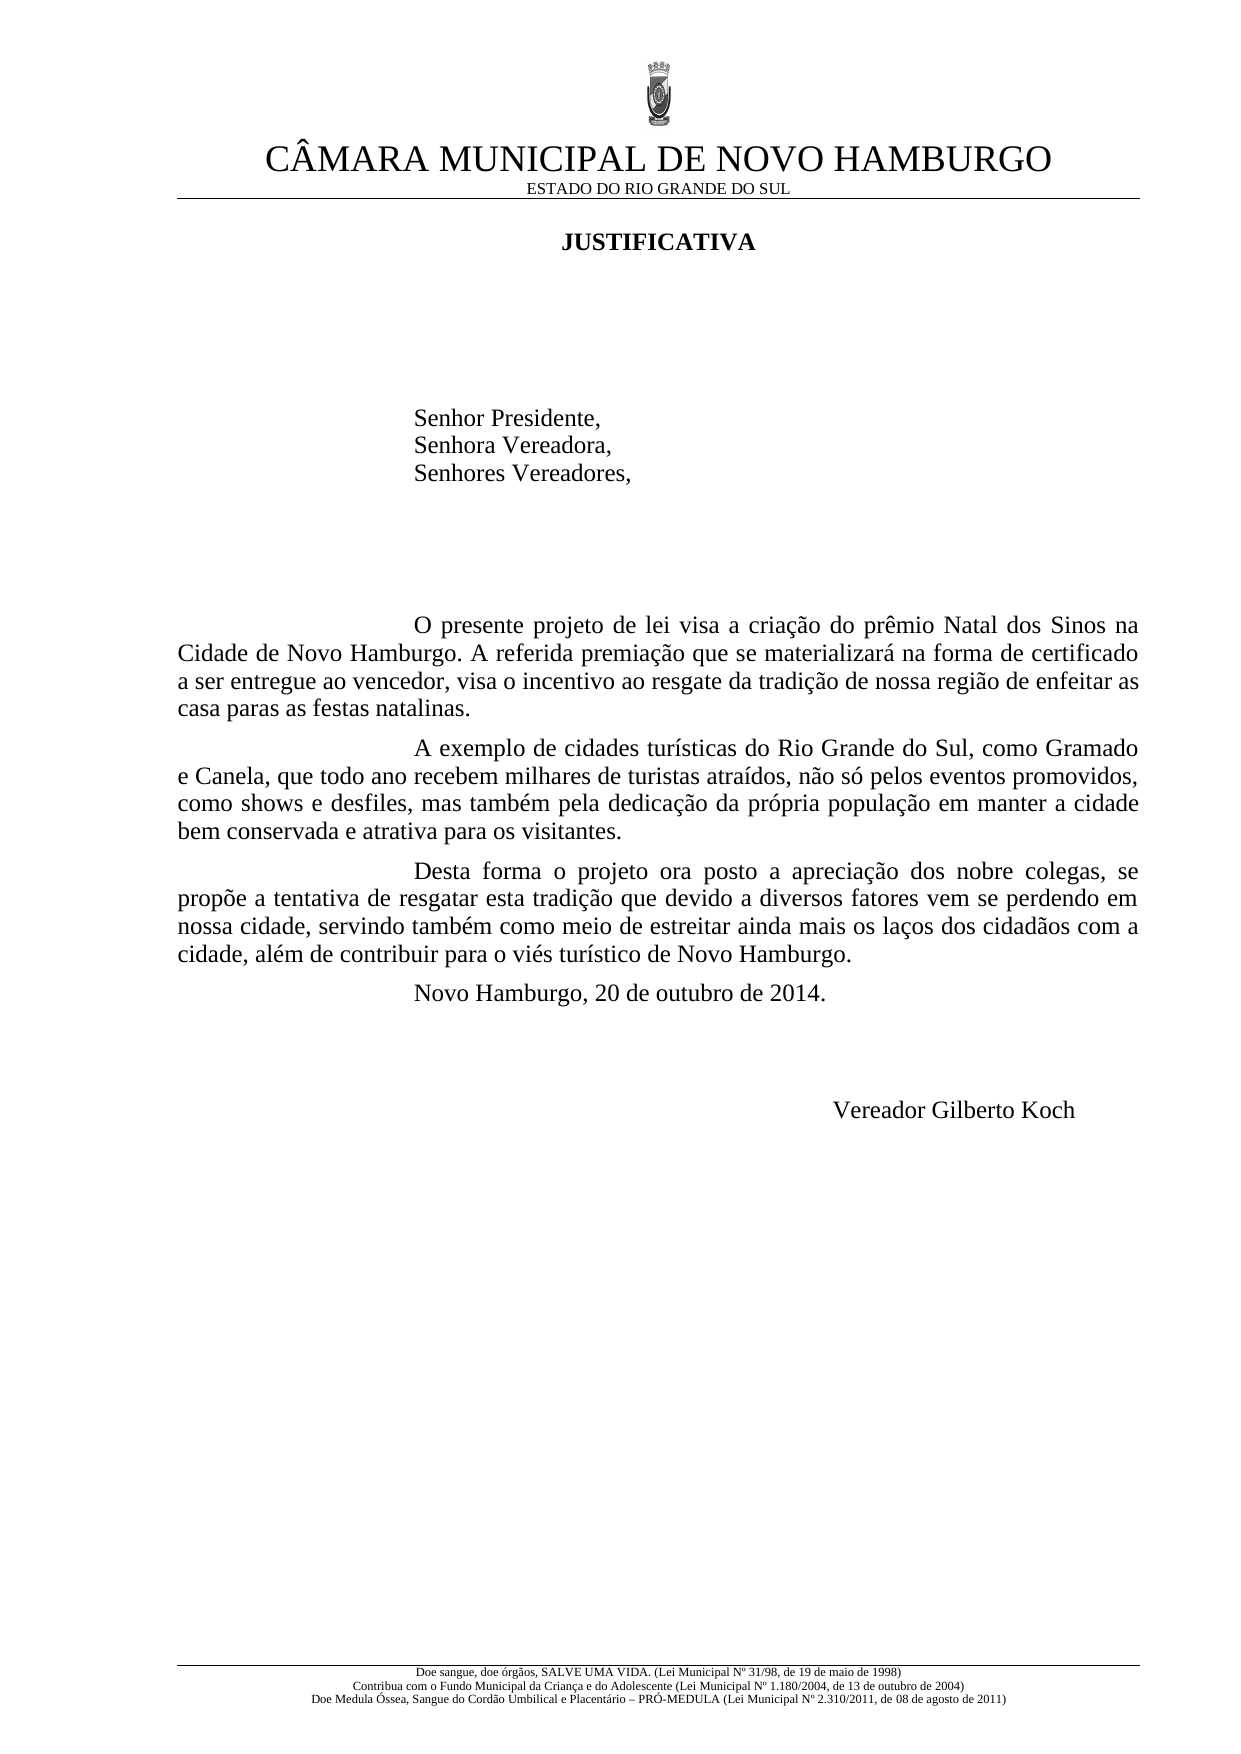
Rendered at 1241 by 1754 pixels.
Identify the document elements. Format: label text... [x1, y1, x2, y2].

text JUSTIFICATIVA [177, 228, 1140, 256]
text Novo Hamburgo, 20 de outubro de 2014. [177, 979, 1140, 1007]
text A exemplo de cidades turísticas do Rio Grande do Sul, como Gramado e Canela, que todo ano recebem milhares de turistas atraídos, não só pelos eventos promovidos, como shows e desfiles, mas também pela dedicação da própria população em manter a cidade bem conservada e atrativa para os visitantes. [177, 734, 1140, 845]
text Senhor Presidente, [177, 404, 1140, 431]
text Senhores Vereadores, [177, 459, 1140, 487]
text Vereador Gilberto Koch [768, 1096, 1140, 1124]
text Desta forma o projeto ora posto a apreciação dos nobre colegas, se propõe a tentativa de resgatar esta tradição que devido a diversos fatores vem se perdendo em nossa cidade, servindo também como meio de estreitar ainda mais os laços dos cidadãos com a cidade, além de contribuir para o viés turístico de Novo Hamburgo. [177, 857, 1140, 968]
text Senhora Vereadora, [177, 431, 1140, 459]
text O presente projeto de lei visa a criação do prêmio Natal dos Sinos na Cidade de Novo Hamburgo. A referida premiação que se materializará na forma de certificado a ser entregue ao vencedor, visa o incentivo ao resgate da tradição de nossa região de enfeitar as casa paras as festas natalinas. [177, 611, 1140, 722]
